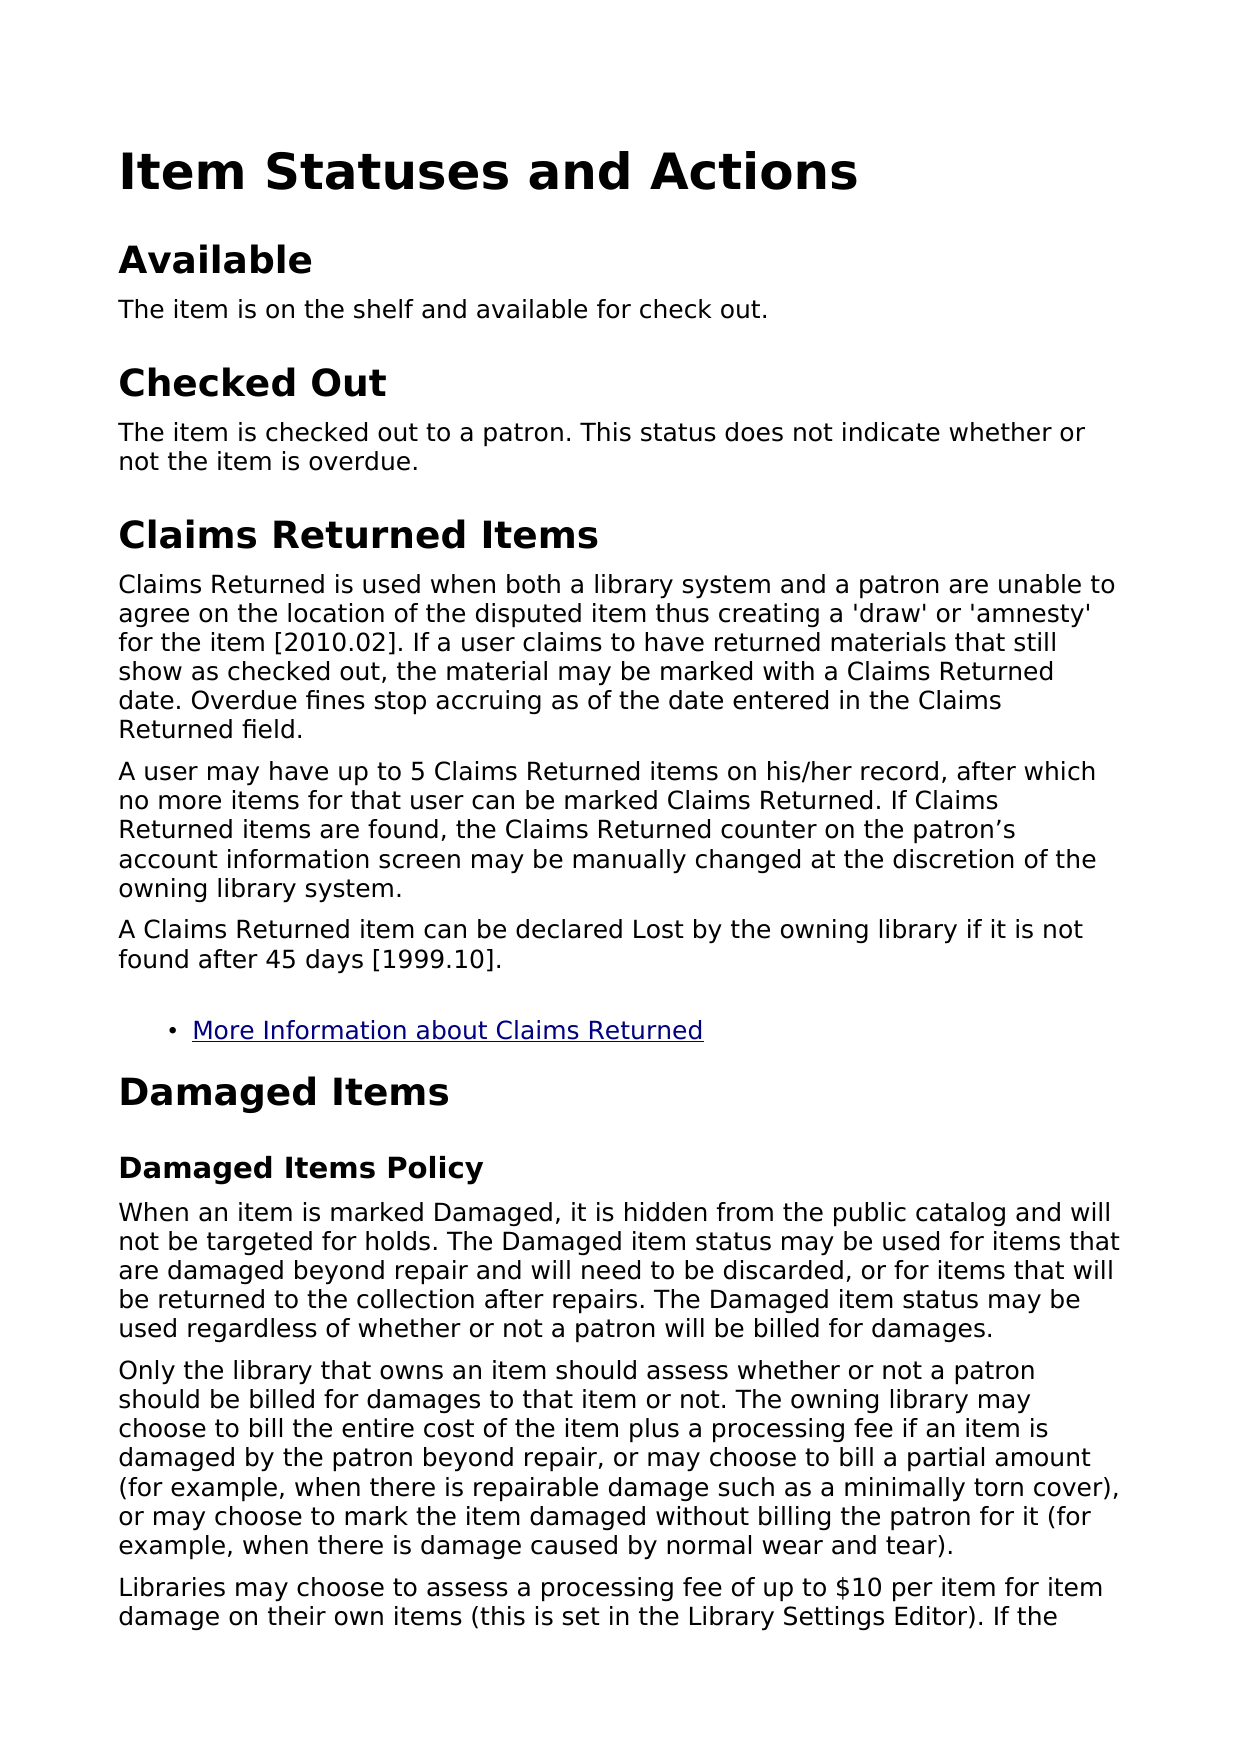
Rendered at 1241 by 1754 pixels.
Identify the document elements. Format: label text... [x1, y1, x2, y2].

subtitle Damaged Items Policy [118, 1151, 1122, 1185]
list More Information about Claims Returned [177, 1016, 1122, 1045]
text Libraries may choose to assess a processing fee of up to $10 per item for item damage on their own items (this is set in the Library Settings Editor). If the [118, 1573, 1122, 1631]
text When an item is marked Damaged, it is hidden from the public catalog and will not be targeted for holds. The Damaged item status may be used for items that are damaged beyond repair and will need to be discarded, or for items that will be returned to the collection after repairs. The Damaged item status may be used regardless of whether or not a patron will be billed for damages. [118, 1198, 1122, 1343]
subtitle Checked Out [118, 362, 1122, 405]
text A user may have up to 5 Claims Returned items on his/her record, after which no more items for that user can be marked Claims Returned. If Claims Returned items are found, the Claims Returned counter on the patron’s account information screen may be manually changed at the discretion of the owning library system. [118, 757, 1122, 903]
text The item is checked out to a patron. This status does not indicate whether or not the item is overdue. [118, 418, 1122, 476]
subtitle Available [118, 239, 1122, 282]
text Only the library that owns an item should assess whether or not a patron should be billed for damages to that item or not. The owning library may choose to bill the entire cost of the item plus a processing fee if an item is damaged by the patron beyond repair, or may choose to bill a partial amount (for example, when there is repairable damage such as a minimally torn cover), or may choose to mark the item damaged without billing the patron for it (for example, when there is damage caused by normal wear and tear). [118, 1356, 1122, 1560]
subtitle Item Statuses and Actions [118, 143, 1122, 201]
subtitle Claims Returned Items [118, 514, 1122, 557]
text A Claims Returned item can be declared Lost by the owning library if it is not found after 45 days [1999.10]. [118, 916, 1122, 974]
text The item is on the shelf and available for check out. [118, 295, 1122, 324]
text Claims Returned is used when both a library system and a patron are unable to agree on the location of the disputed item thus creating a 'draw' or 'amnesty' for the item [2010.02]. If a user claims to have returned materials that still show as checked out, the material may be marked with a Claims Returned date. Overdue fines stop accruing as of the date entered in the Claims Returned field. [118, 570, 1122, 745]
subtitle Damaged Items [118, 1070, 1122, 1114]
